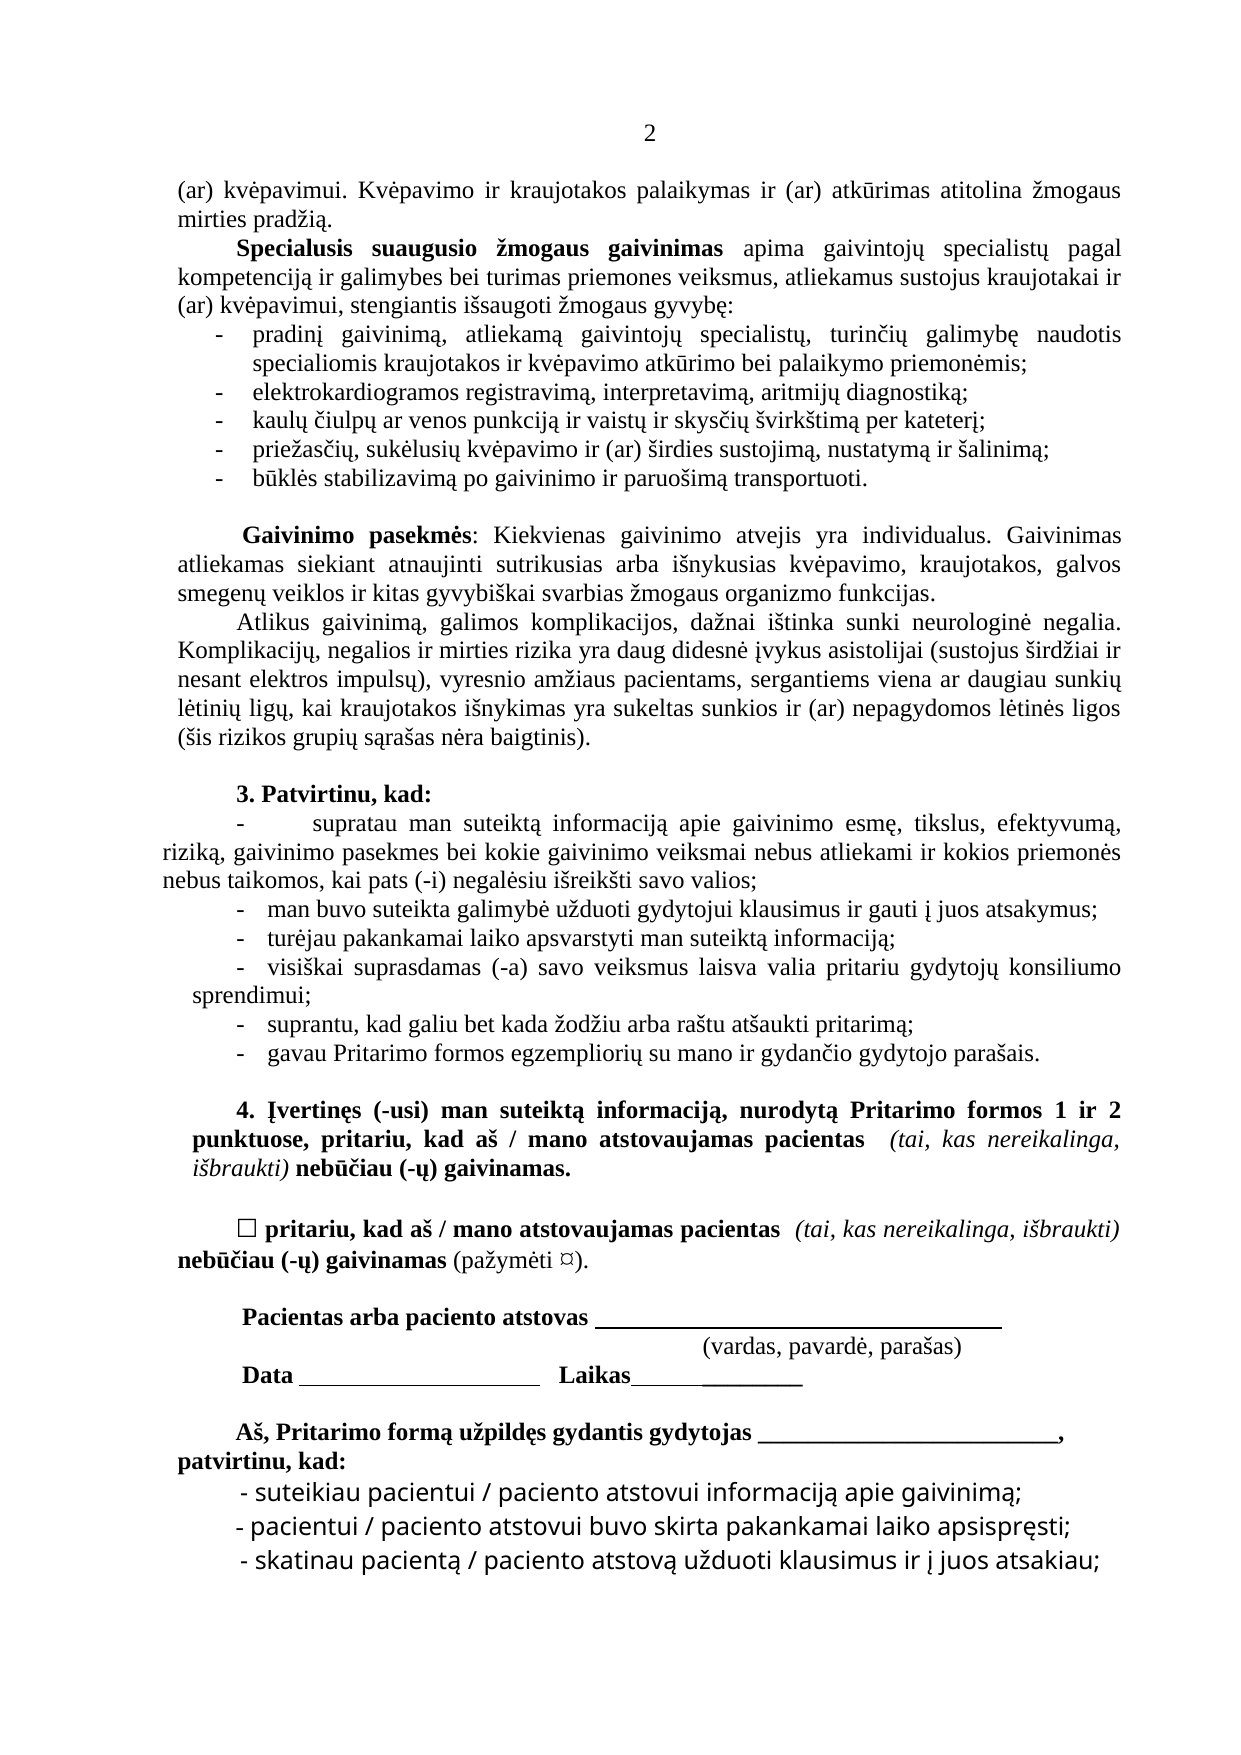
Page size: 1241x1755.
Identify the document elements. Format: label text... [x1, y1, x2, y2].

text 3. Patvirtinu, kad: [177, 779, 1122, 808]
text - pacientui / paciento atstovui buvo skirta pakankamai laiko apsispręsti; [177, 1509, 1122, 1543]
text - supratau man suteiktą informaciją apie gaivinimo esmę, tikslus, efektyvumą, riziką, gaivinimo pasekmes bei kokie gaivinimo veiksmai nebus atliekami ir kokios priemonės nebus taikomos, kai pats (-i) negalėsiu išreikšti savo valios; [162, 808, 1122, 894]
text - suprantu, kad galiu bet kada žodžiu arba raštu atšaukti pritarimą; [192, 1009, 1122, 1038]
text - visiškai suprasdamas (-a) savo veiksmus laisva valia pritariu gydytojų konsiliumo sprendimui; [192, 952, 1122, 1009]
text (ar) kvėpavimui. Kvėpavimo ir kraujotakos palaikymas ir (ar) atkūrimas atitolina žmogaus mirties pradžią. [177, 176, 1122, 233]
text - elektrokardiogramos registravimą, interpretavimą, aritmijų diagnostiką; [215, 377, 1122, 406]
text - būklės stabilizavimą po gaivinimo ir paruošimą transportuoti. [215, 463, 1122, 492]
text Data Laikas ________ [177, 1360, 1122, 1388]
text - kaulų čiulpų ar venos punkciją ir vaistų ir skysčių švirkštimą per kateterį; [215, 406, 1122, 434]
text Gaivinimo pasekmės: Kiekvienas gaivinimo atvejis yra individualus. Gaivinimas atliekamas siekiant atnaujinti sutrikusias arba išnykusias kvėpavimo, kraujotakos, galvos smegenų veiklos ir kitas gyvybiškai svarbias žmogaus organizmo funkcijas. [177, 521, 1122, 607]
text Atlikus gaivinimą, galimos komplikacijos, dažnai ištinka sunki neurologinė negalia. Komplikacijų, negalios ir mirties rizika yra daug didesnė įvykus asistolijai (sustojus širdžiai ir nesant elektros impulsų), vyresnio amžiaus pacientams, sergantiems viena ar daugiau sunkių lėtinių ligų, kai kraujotakos išnykimas yra sukeltas sunkios ir (ar) nepagydomos lėtinės ligos (šis rizikos grupių sąrašas nėra baigtinis). [177, 607, 1122, 751]
text - skatinau pacientą / paciento atstovą užduoti klausimus ir į juos atsakiau; [177, 1543, 1122, 1577]
text - turėjau pakankamai laiko apsvarstyti man suteiktą informaciją; [192, 923, 1122, 952]
text - suteikiau pacientui / paciento atstovui informaciją apie gaivinimą; [177, 1475, 1122, 1509]
text ☐ pritariu, kad aš / mano atstovaujamas pacientas (tai, kas nereikalinga, išbraukti) nebūčiau (-ų) gaivinamas (pažymėti ). [177, 1211, 1122, 1273]
text - gavau Pritarimo formos egzempliorių su mano ir gydančio gydytojo parašais. [192, 1038, 1122, 1067]
text 4. Įvertinęs (-usi) man suteiktą informaciją, nurodytą Pritarimo formos 1 ir 2 punktuose, pritariu, kad aš / mano atstovaujamas pacientas (tai, kas nereikalinga, išbraukti) nebūčiau (-ų) gaivinamas. [192, 1096, 1122, 1182]
text Aš, Pritarimo formą užpildęs gydantis gydytojas ________________________, patvirtinu, kad: [177, 1417, 1122, 1475]
text - pradinį gaivinimą, atliekamą gaivintojų specialistų, turinčių galimybę naudotis specialiomis kraujotakos ir kvėpavimo atkūrimo bei palaikymo priemonėmis; [215, 319, 1122, 377]
text - priežasčių, sukėlusių kvėpavimo ir (ar) širdies sustojimą, nustatymą ir šalinimą; [215, 434, 1122, 463]
text Specialusis suaugusio žmogaus gaivinimas apima gaivintojų specialistų pagal kompetenciją ir galimybes bei turimas priemones veiksmus, atliekamus sustojus kraujotakai ir (ar) kvėpavimui, stengiantis išsaugoti žmogaus gyvybę: [177, 233, 1122, 319]
text - man buvo suteikta galimybė užduoti gydytojui klausimus ir gauti į juos atsakymus; [192, 894, 1122, 923]
text Pacientas arba paciento atstovas (vardas, pavardė, parašas) [177, 1302, 1122, 1360]
